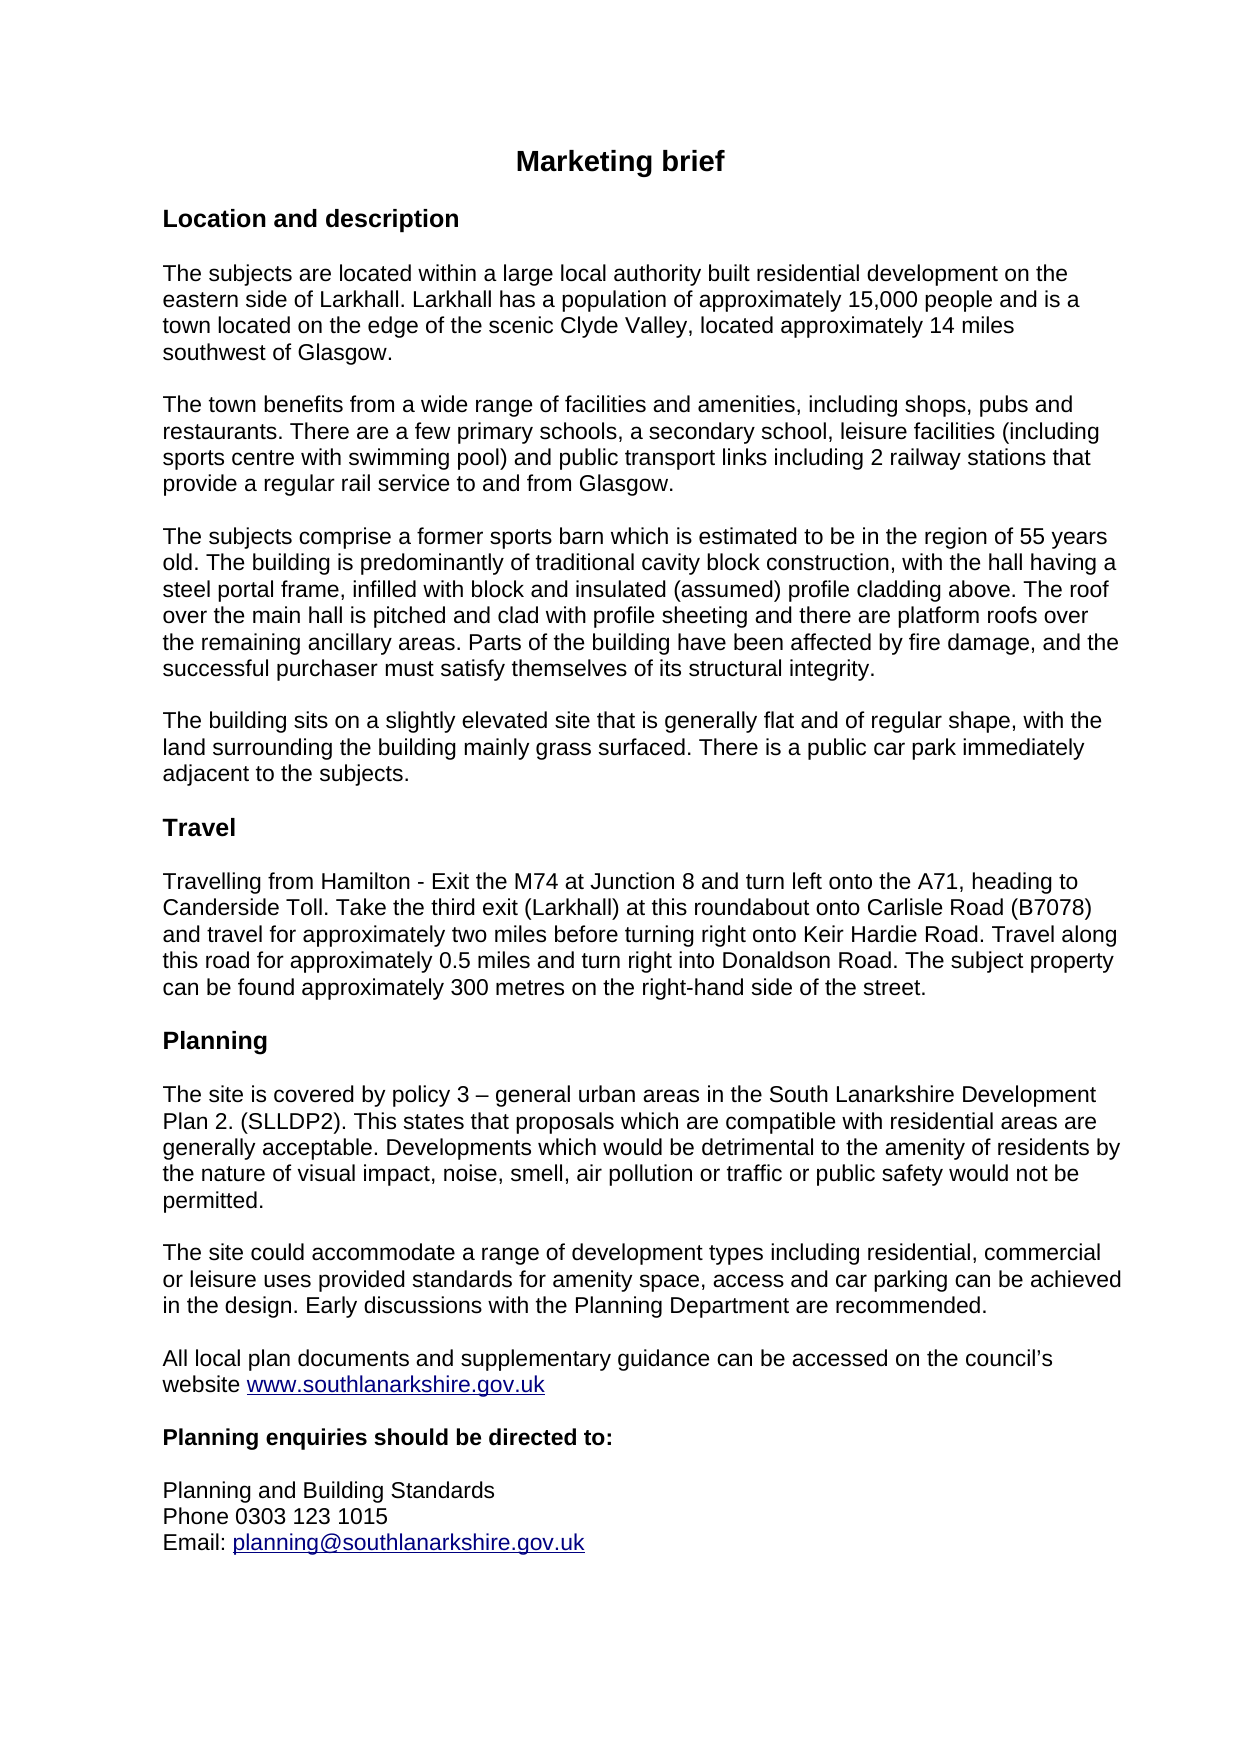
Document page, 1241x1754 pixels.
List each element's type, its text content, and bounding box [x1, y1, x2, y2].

text The site is covered by policy 3 – general urban areas in the South Lanarkshire Development Plan 2. (SLLDP2). This states that proposals which are compatible with residential areas are generally acceptable. Developments which would be detrimental to the amenity of residents by the nature of visual impact, noise, smell, air pollution or traffic or public safety would not be permitted. [162, 1081, 1122, 1213]
text Email: planning@southlanarkshire.gov.uk [162, 1529, 1122, 1556]
text The town benefits from a wide range of facilities and amenities, including shops, pubs and restaurants. There are a few primary schools, a secondary school, leisure facilities (including sports centre with swimming pool) and public transport links including 2 railway stations that provide a regular rail service to and from Glasgow. [162, 391, 1122, 497]
text The subjects are located within a large local authority built residential development on the eastern side of Larkhall. Larkhall has a population of approximately 15,000 people and is a town located on the edge of the scenic Clyde Valley, located approximately 14 miles southwest of Glasgow. [162, 259, 1122, 365]
text All local plan documents and supplementary guidance can be accessed on the council’s website www.southlanarkshire.gov.uk [162, 1345, 1122, 1397]
text Planning and Building Standards [162, 1477, 1122, 1503]
subtitle Travel [162, 813, 1122, 842]
text The building sits on a slightly elevated site that is generally flat and of regular shape, with the land surrounding the building mainly grass surfaced. There is a public car park immediately adjacent to the subjects. [162, 707, 1122, 787]
text The subjects comprise a former sports barn which is estimated to be in the region of 55 years old. The building is predominantly of traditional cavity block construction, with the hall having a steel portal frame, infilled with block and insulated (assumed) profile cladding above. The roof over the main hall is pitched and clad with profile sheeting and there are platform roofs over the remaining ancillary areas. Parts of the building have been affected by fire damage, and the successful purchaser must satisfy themselves of its structural integrity. [162, 523, 1122, 681]
subtitle Location and description [162, 204, 1122, 233]
subtitle Marketing brief [118, 144, 1122, 178]
text Phone 0303 123 1015 [162, 1503, 1122, 1529]
text The site could accommodate a range of development types including residential, commercial or leisure uses provided standards for amenity space, access and car parking can be achieved in the design. Early discussions with the Planning Department are recommended. [162, 1239, 1122, 1318]
text Planning enquiries should be directed to: [162, 1424, 1122, 1450]
subtitle Planning [162, 1026, 1122, 1055]
text Travelling from Hamilton - Exit the M74 at Junction 8 and turn left onto the A71, heading to Canderside Toll. Take the third exit (Larkhall) at this roundabout onto Carlisle Road (B7078) and travel for approximately two miles before turning right onto Keir Hardie Road. Travel along this road for approximately 0.5 miles and turn right into Donaldson Road. The subject property can be found approximately 300 metres on the right-hand side of the street. [162, 868, 1122, 1000]
